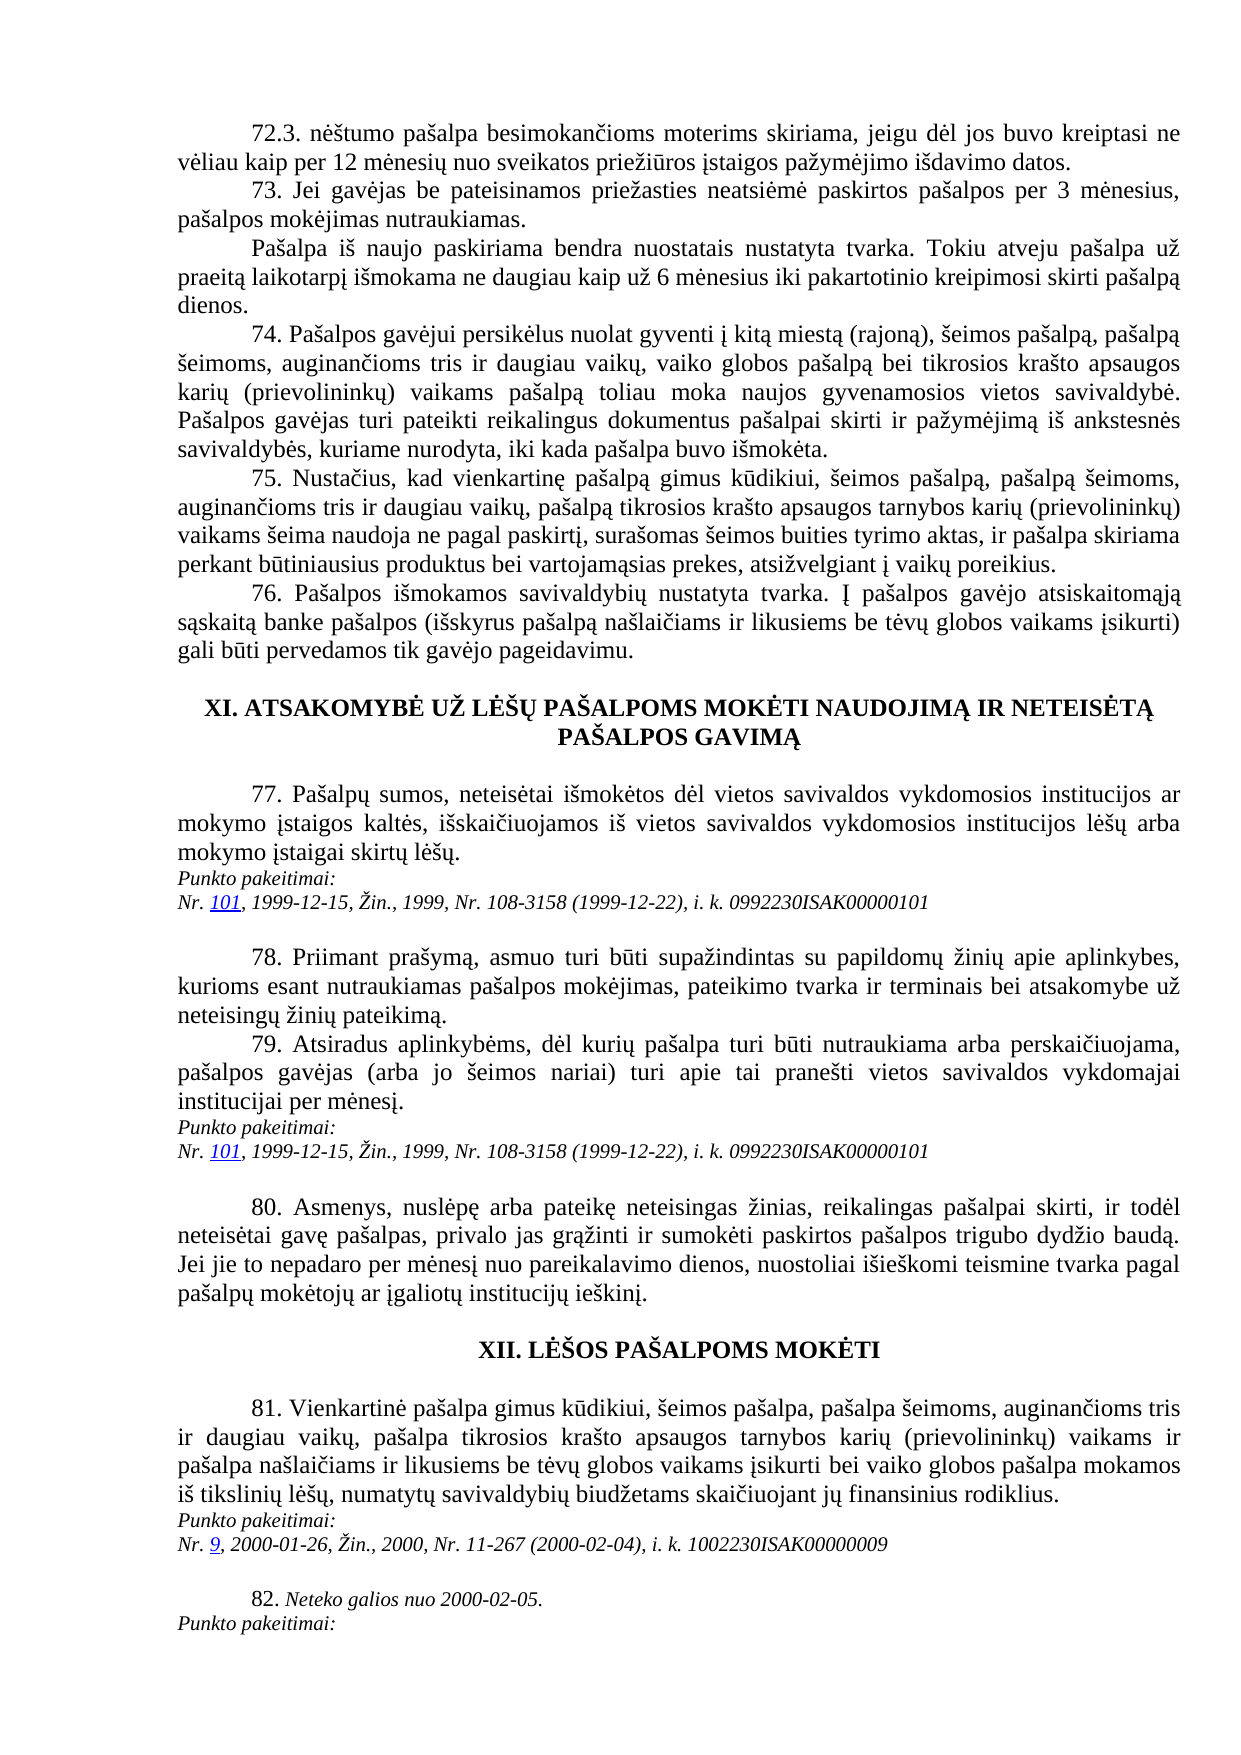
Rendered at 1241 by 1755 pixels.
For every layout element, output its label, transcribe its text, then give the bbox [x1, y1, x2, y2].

text 76. Pašalpos išmokamos savivaldybių nustatyta tvarka. Į pašalpos gavėjo atsiskaitomąją sąskaitą banke pašalpos (išskyrus pašalpą našlaičiams ir likusiems be tėvų globos vaikams įsikurti) gali būti pervedamos tik gavėjo pageidavimu. [177, 578, 1181, 664]
text Nr. 101, 1999-12-15, Žin., 1999, Nr. 108-3158 (1999-12-22), i. k. 0992230ISAK00000101 [177, 890, 1181, 914]
text Nr. 9, 2000-01-26, Žin., 2000, Nr. 11-267 (2000-02-04), i. k. 1002230ISAK00000009 [177, 1532, 1181, 1556]
text Pašalpa iš naujo paskiriama bendra nuostatais nustatyta tvarka. Tokiu atveju pašalpa už praeitą laikotarpį išmokama ne daugiau kaip už 6 mėnesius iki pakartotinio kreipimosi skirti pašalpą dienos. [177, 233, 1181, 319]
text 73. Jei gavėjas be pateisinamos priežasties neatsiėmė paskirtos pašalpos per 3 mėnesius, pašalpos mokėjimas nutraukiamas. [177, 176, 1181, 233]
text Punkto pakeitimai: [177, 1611, 1181, 1635]
text Punkto pakeitimai: [177, 1115, 1181, 1139]
text 77. Pašalpų sumos, neteisėtai išmokėtos dėl vietos savivaldos vykdomosios institucijos ar mokymo įstaigos kaltės, išskaičiuojamos iš vietos savivaldos vykdomosios institucijos lėšų arba mokymo įstaigai skirtų lėšų. [177, 779, 1181, 866]
text 82. Neteko galios nuo 2000-02-05. [177, 1585, 1181, 1611]
text XI. atsakomybė už lėšų pašalpoms mokėti naudojimą ir neteisėtą pašalpos gavimą [177, 693, 1181, 751]
text 75. Nustačius, kad vienkartinę pašalpą gimus kūdikiui, šeimos pašalpą, pašalpą šeimoms, auginančioms tris ir daugiau vaikų, pašalpą tikrosios krašto apsaugos tarnybos karių (prievolininkų) vaikams šeima naudoja ne pagal paskirtį, surašomas šeimos buities tyrimo aktas, ir pašalpa skiriama perkant būtiniausius produktus bei vartojamąsias prekes, atsižvelgiant į vaikų poreikius. [177, 463, 1181, 578]
text XII. Lėšos pašalpoms mokėti [177, 1336, 1181, 1364]
text 72.3. nėštumo pašalpa besimokančioms moterims skiriama, jeigu dėl jos buvo kreiptasi ne vėliau kaip per 12 mėnesių nuo sveikatos priežiūros įstaigos pažymėjimo išdavimo datos. [177, 118, 1181, 176]
text 81. Vienkartinė pašalpa gimus kūdikiui, šeimos pašalpa, pašalpa šeimoms, auginančioms tris ir daugiau vaikų, pašalpa tikrosios krašto apsaugos tarnybos karių (prievolininkų) vaikams ir pašalpa našlaičiams ir likusiems be tėvų globos vaikams įsikurti bei vaiko globos pašalpa mokamos iš tikslinių lėšų, numatytų savivaldybių biudžetams skaičiuojant jų finansinius rodiklius. [177, 1393, 1181, 1508]
text 78. Priimant prašymą, asmuo turi būti supažindintas su papildomų žinių apie aplinkybes, kurioms esant nutraukiamas pašalpos mokėjimas, pateikimo tvarka ir terminais bei atsakomybe už neteisingų žinių pateikimą. [177, 942, 1181, 1029]
text 79. Atsiradus aplinkybėms, dėl kurių pašalpa turi būti nutraukiama arba perskaičiuojama, pašalpos gavėjas (arba jo šeimos nariai) turi apie tai pranešti vietos savivaldos vykdomajai institucijai per mėnesį. [177, 1029, 1181, 1115]
text 74. Pašalpos gavėjui persikėlus nuolat gyventi į kitą miestą (rajoną), šeimos pašalpą, pašalpą šeimoms, auginančioms tris ir daugiau vaikų, vaiko globos pašalpą bei tikrosios krašto apsaugos karių (prievolininkų) vaikams pašalpą toliau moka naujos gyvenamosios vietos savivaldybė. Pašalpos gavėjas turi pateikti reikalingus dokumentus pašalpai skirti ir pažymėjimą iš ankstesnės savivaldybės, kuriame nurodyta, iki kada pašalpa buvo išmokėta. [177, 319, 1181, 463]
text Nr. 101, 1999-12-15, Žin., 1999, Nr. 108-3158 (1999-12-22), i. k. 0992230ISAK00000101 [177, 1139, 1181, 1163]
text Punkto pakeitimai: [177, 866, 1181, 890]
text Punkto pakeitimai: [177, 1508, 1181, 1532]
text 80. Asmenys, nuslėpę arba pateikę neteisingas žinias, reikalingas pašalpai skirti, ir todėl neteisėtai gavę pašalpas, privalo jas grąžinti ir sumokėti paskirtos pašalpos trigubo dydžio baudą. Jei jie to nepadaro per mėnesį nuo pareikalavimo dienos, nuostoliai išieškomi teismine tvarka pagal pašalpų mokėtojų ar įgaliotų institucijų ieškinį. [177, 1192, 1181, 1307]
